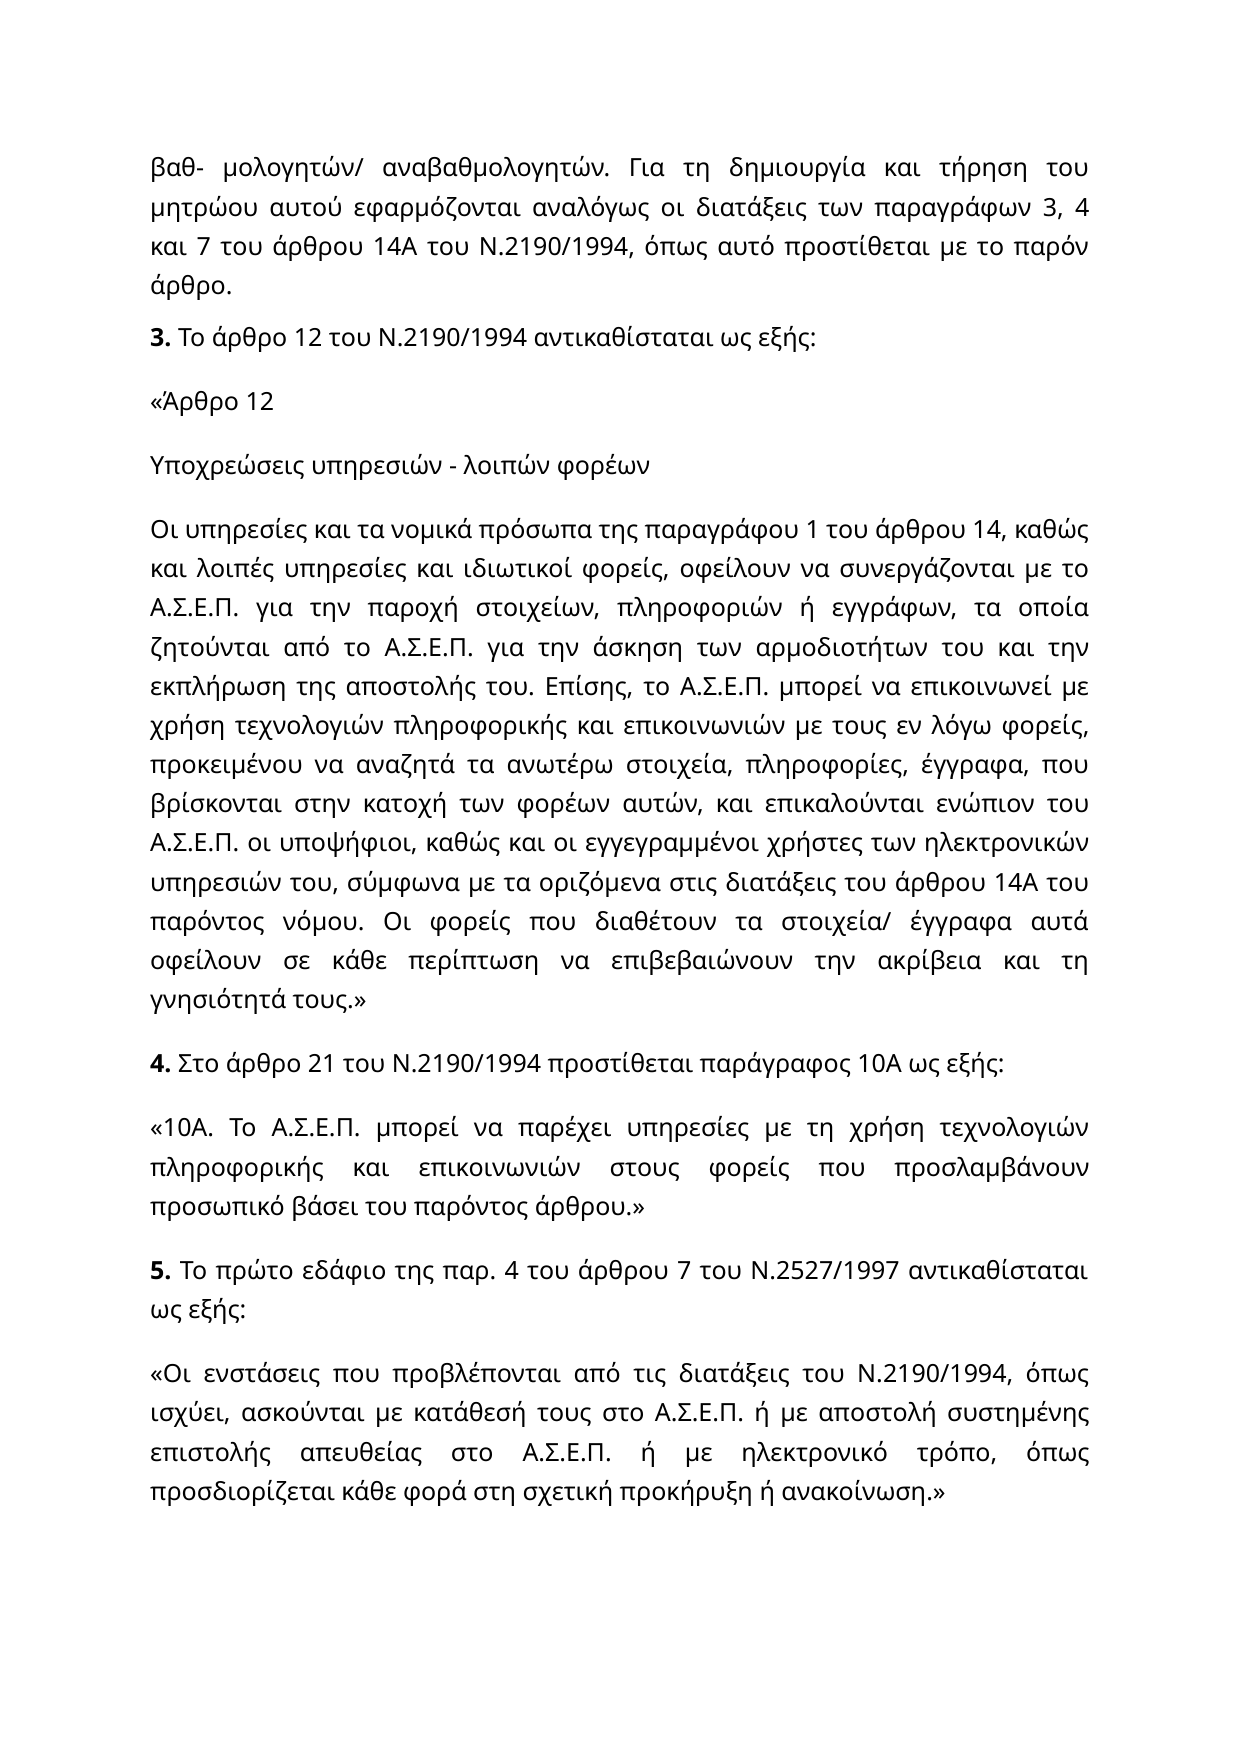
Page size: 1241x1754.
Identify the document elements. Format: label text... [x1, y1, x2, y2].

text 3. Το άρθρο 12 του Ν.2190/1994 αντικαθίσταται ως εξής: [150, 319, 1090, 353]
text «10Α. Το Α.Σ.Ε.Π. μπορεί να παρέχει υπηρεσίες με τη χρήση τεχνολογιών πληροφορικής και επικοινωνιών στους φορείς που προσλαμβάνουν προσωπικό βάσει του παρόντος άρθρου.» [150, 1110, 1090, 1222]
text βαθ- μολογητών/ αναβαθμολογητών. Για τη δημιουργία και τήρηση του μητρώου αυτού εφαρμόζονται αναλόγως οι διατάξεις των παραγράφων 3, 4 και 7 του άρθρου 14Α του Ν.2190/1994, όπως αυτό προστίθεται με το παρόν άρθρο. [150, 150, 1090, 302]
text 5. Το πρώτο εδάφιο της παρ. 4 του άρθρου 7 του Ν.2527/1997 αντικαθίσταται ως εξής: [150, 1252, 1090, 1326]
text Υποχρεώσεις υπηρεσιών - λοιπών φορέων [150, 447, 1090, 482]
text «Οι ενστάσεις που προβλέπονται από τις διατάξεις του Ν.2190/1994, όπως ισχύει, ασκούνται με κατάθεσή τους στο Α.Σ.Ε.Π. ή με αποστολή συστημένης επιστολής απευθείας στο Α.Σ.Ε.Π. ή με ηλεκτρονικό τρόπο, όπως προσδιορίζεται κάθε φορά στη σχετική προκήρυξη ή ανακοίνωση.» [150, 1356, 1090, 1507]
text Οι υπηρεσίες και τα νομικά πρόσωπα της παραγράφου 1 του άρθρου 14, καθώς και λοιπές υπηρεσίες και ιδιωτικοί φορείς, οφείλουν να συνεργάζονται με το Α.Σ.Ε.Π. για την παροχή στοιχείων, πληροφοριών ή εγγράφων, τα οποία ζητούνται από το Α.Σ.Ε.Π. για την άσκηση των αρμοδιοτήτων του και την εκπλήρωση της αποστολής του. Επίσης, το Α.Σ.Ε.Π. μπορεί να επικοινωνεί με χρήση τεχνολογιών πληροφορικής και επικοινωνιών με τους εν λόγω φορείς, προκειμένου να αναζητά τα ανωτέρω στοιχεία, πληροφορίες, έγγραφα, που βρίσκονται στην κατοχή των φορέων αυτών, και επικαλούνται ενώπιον του Α.Σ.Ε.Π. οι υποψήφιοι, καθώς και οι εγγεγραμμένοι χρήστες των ηλεκτρονικών υπηρεσιών του, σύμφωνα με τα οριζόμενα στις διατάξεις του άρθρου 14Α του παρόντος νόμου. Οι φορείς που διαθέτουν τα στοιχεία/ έγγραφα αυτά οφείλουν σε κάθε περίπτωση να επιβεβαιώνουν την ακρίβεια και τη γνησιότητά τους.» [150, 512, 1090, 1016]
text «Άρθρο 12 [150, 383, 1090, 417]
text 4. Στο άρθρο 21 του Ν.2190/1994 προστίθεται παράγραφος 10Α ως εξής: [150, 1046, 1090, 1080]
